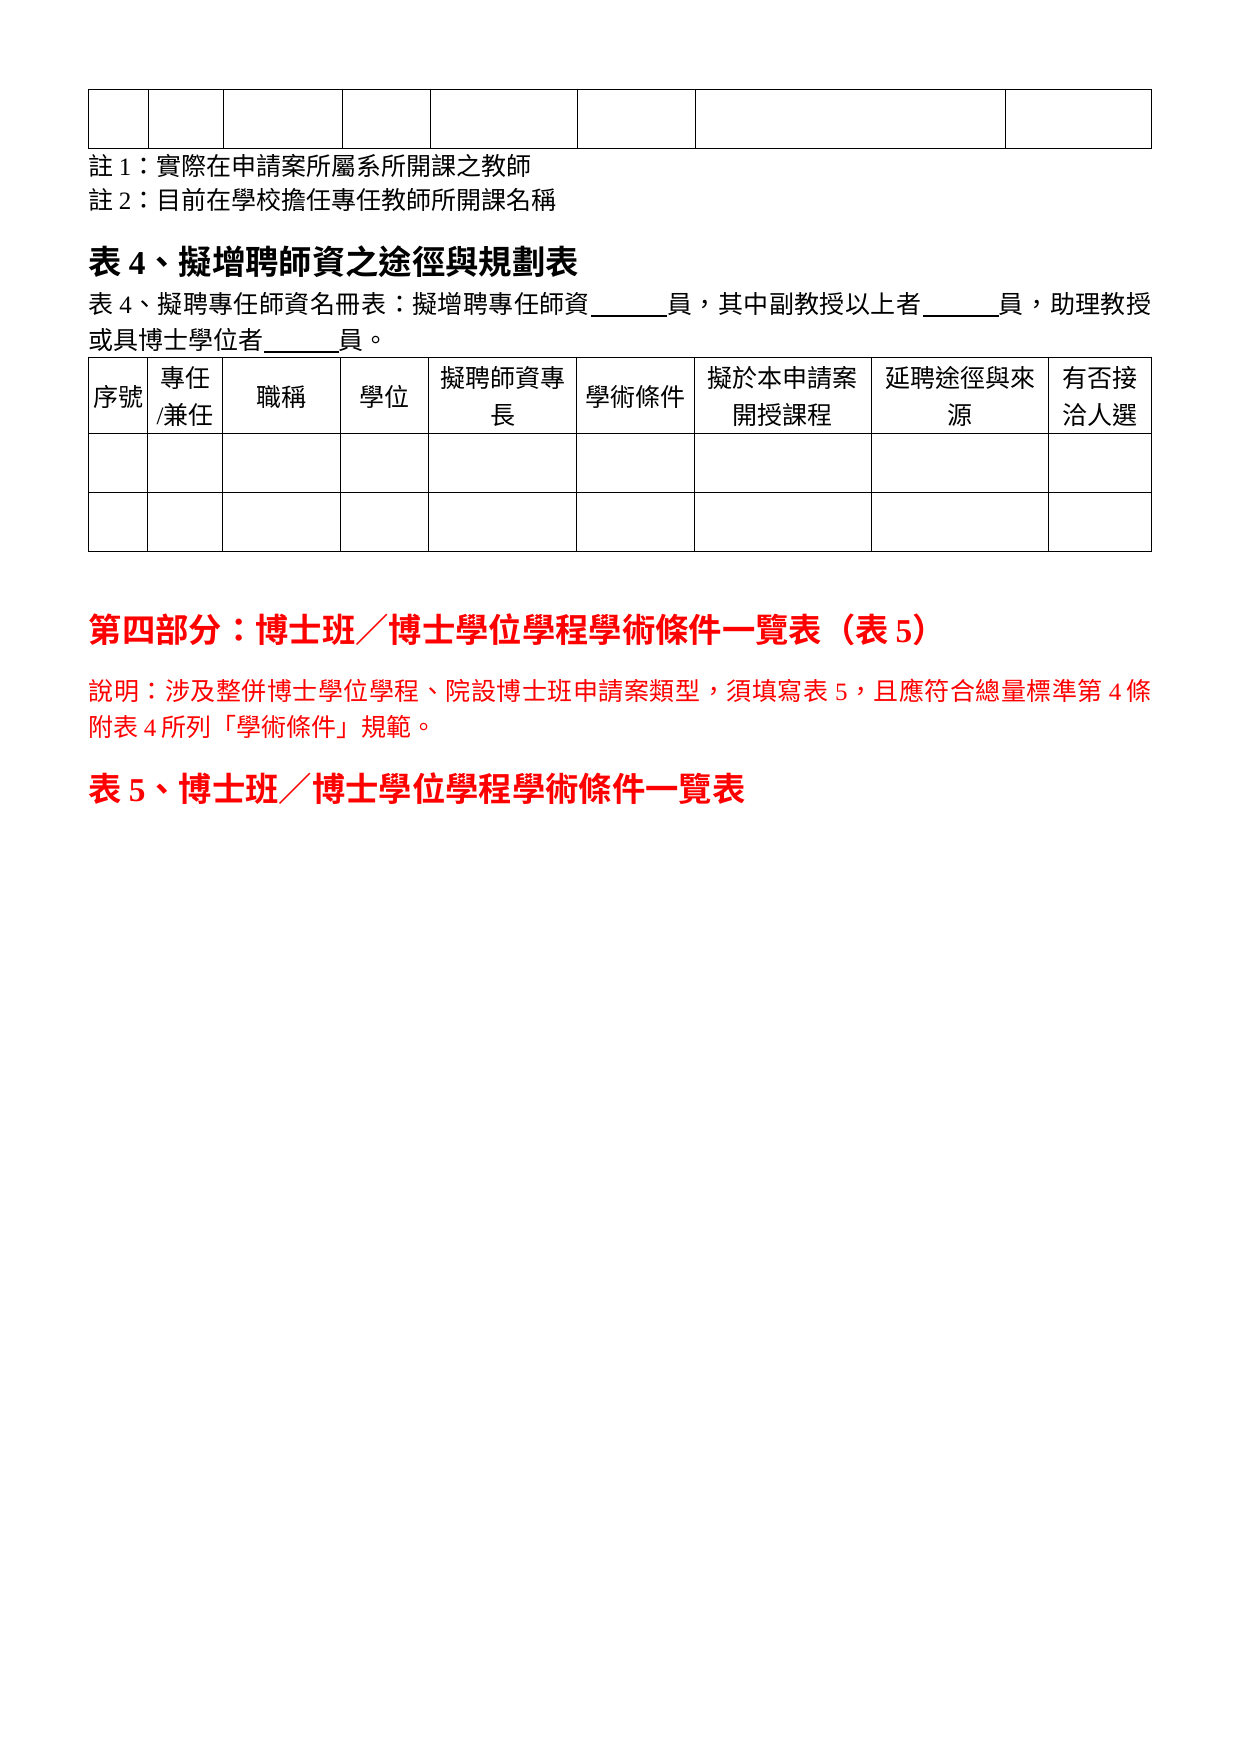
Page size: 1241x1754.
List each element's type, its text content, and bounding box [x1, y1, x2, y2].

text 表4、擬增聘師資之途徑與規劃表 [89, 236, 1152, 284]
table_header 擬於本申請案開授課程 [695, 358, 871, 433]
table_cell [341, 434, 428, 492]
table_cell [695, 434, 871, 492]
table_header 專任 /兼任 [148, 358, 222, 433]
table_header 學位 [341, 358, 428, 433]
table_cell [872, 434, 1048, 492]
table_cell [89, 434, 147, 492]
table_cell [148, 493, 222, 551]
table_cell [223, 493, 340, 551]
table_cell [577, 434, 694, 492]
table_header 職稱 [223, 358, 340, 433]
text 註1：實際在申請案所屬系所開課之教師 [89, 149, 1152, 183]
text 註2：目前在學校擔任專任教師所開課名稱 [89, 183, 1152, 217]
text 第四部分：博士班／博士學位學程學術條件一覽表（表5） [89, 604, 1152, 652]
table_cell [341, 493, 428, 551]
table_cell [1006, 90, 1151, 148]
table_cell [1049, 434, 1151, 492]
table_cell [149, 90, 223, 148]
table_cell [696, 90, 1005, 148]
table_header 學術條件 [577, 358, 694, 433]
table_header 序號 [89, 358, 147, 433]
table_header 延聘途徑與來源 [872, 358, 1048, 433]
table_cell [1049, 493, 1151, 551]
table_cell [224, 90, 342, 148]
text 說明：涉及整併博士學位學程、院設博士班申請案類型，須填寫表5，且應符合總量標準第4條附表4所列「學術條件」規範。 [89, 671, 1152, 744]
table_header 擬聘師資專長 [429, 358, 576, 433]
table_cell [429, 434, 576, 492]
table_cell [89, 493, 147, 551]
table_cell [695, 493, 871, 551]
table_header 有否接洽人選 [1049, 358, 1151, 433]
table_cell [223, 434, 340, 492]
table_cell [343, 90, 430, 148]
table_cell [89, 90, 148, 148]
table_cell [872, 493, 1048, 551]
table_cell [148, 434, 222, 492]
table_cell [578, 90, 695, 148]
text 表4、擬聘專任師資名冊表：擬增聘專任師資 員，其中副教授以上者 員，助理教授或具博士學位者 員。 [89, 284, 1152, 357]
text 表5、博士班／博士學位學程學術條件一覽表 [89, 762, 1152, 811]
table_cell [577, 493, 694, 551]
table_cell [431, 90, 577, 148]
table_cell [429, 493, 576, 551]
